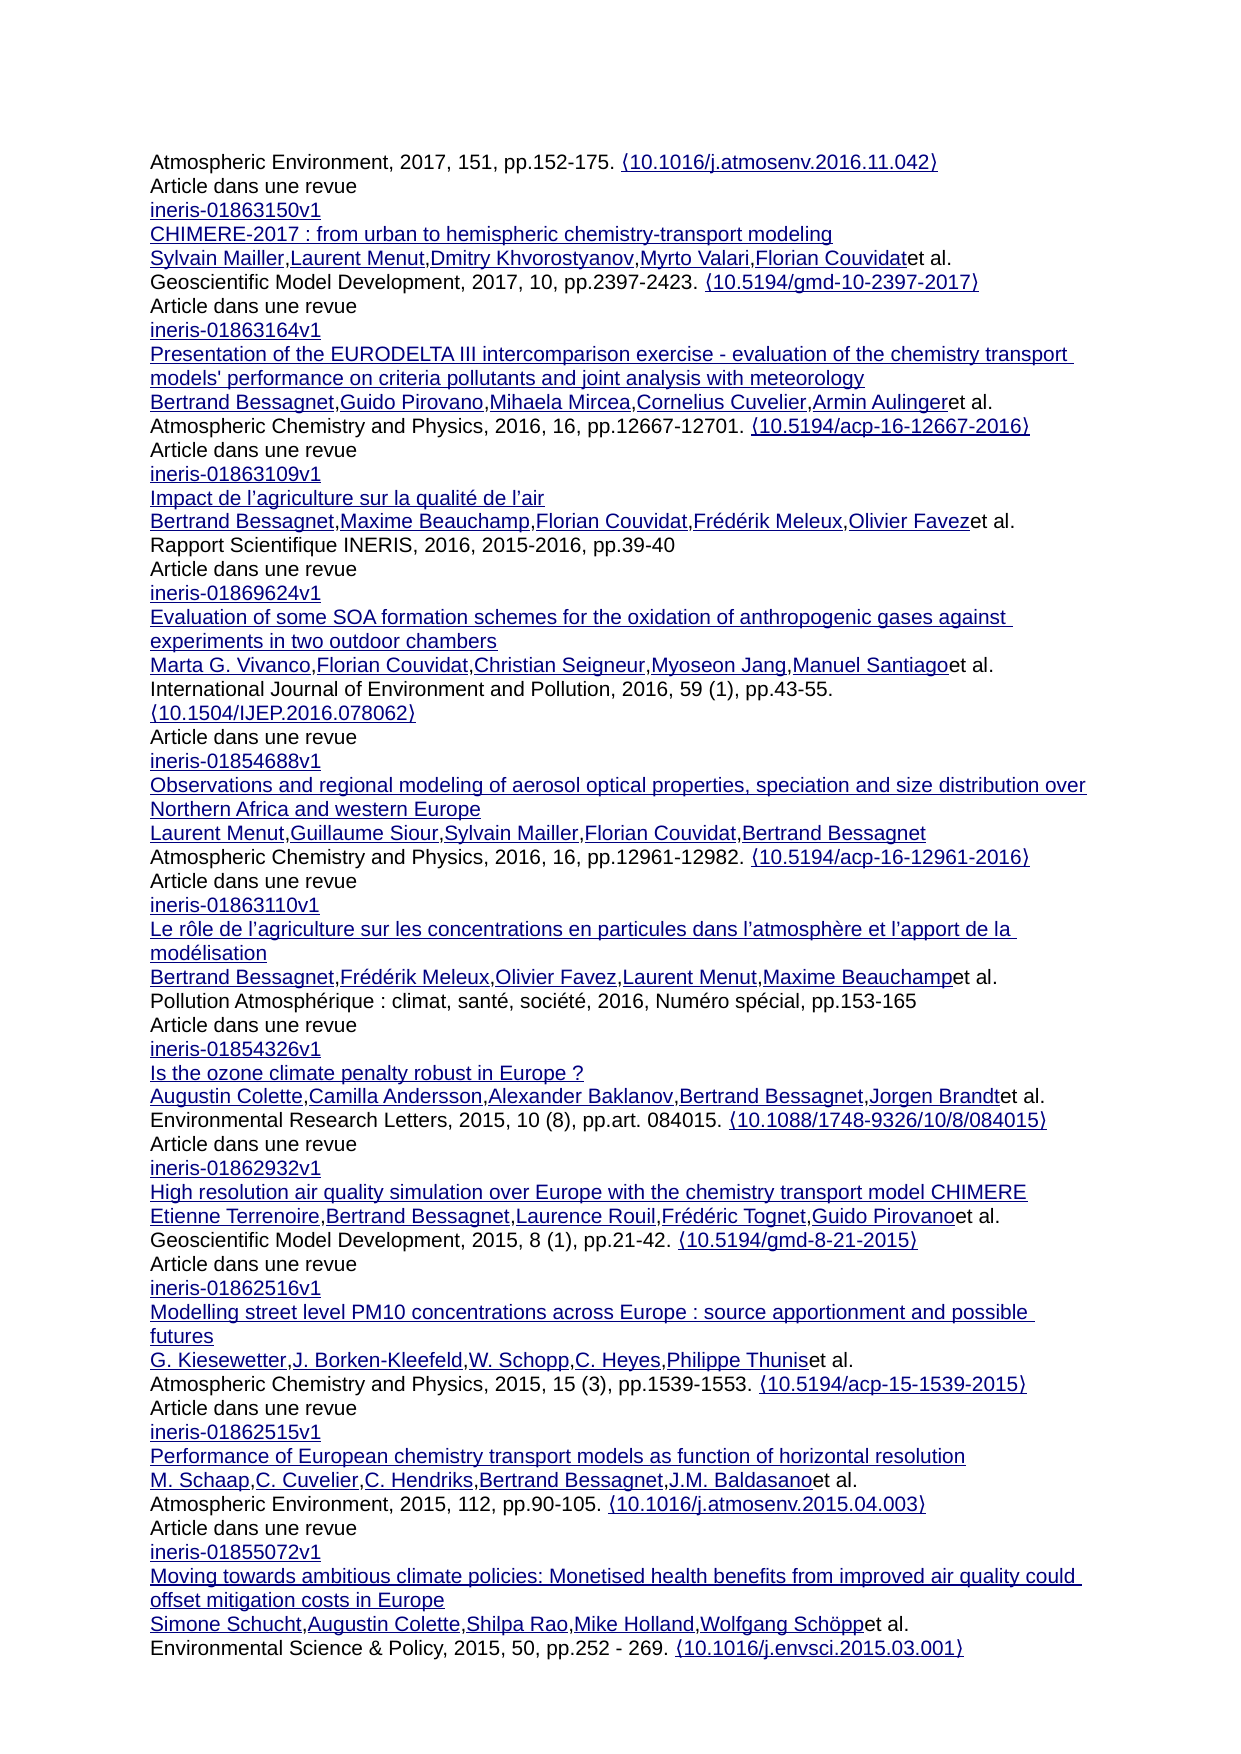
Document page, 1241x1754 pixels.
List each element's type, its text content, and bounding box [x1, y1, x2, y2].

table_cell Impact de l’agriculture sur la qualité de l’air Bertrand Bessagnet,Maxime Beauchamp,Florian Couvidat,Frédérik Meleux,Olivier Favezet al. Rapport Scientifique INERIS, 2016, 2015-2016, pp.39-40 Article dans une revue ineris-01869624v1 [150, 485, 1090, 605]
table_cell CHIMERE-2017 : from urban to hemispheric chemistry-transport modeling Sylvain Mailler,Laurent Menut,Dmitry Khvorostyanov,Myrto Valari,Florian Couvidatet al. Geoscientific Model Development, 2017, 10, pp.2397-2423. ⟨10.5194/gmd-10-2397-2017⟩ Article dans une revue ineris-01863164v1 [150, 222, 1090, 342]
table_cell Le rôle de l’agriculture sur les concentrations en particules dans l’atmosphère et l’apport de la modélisation Bertrand Bessagnet,Frédérik Meleux,Olivier Favez,Laurent Menut,Maxime Beauchampet al. Pollution Atmosphérique : climat, santé, société, 2016, Numéro spécial, pp.153-165 Article dans une revue ineris-01854326v1 [150, 917, 1090, 1060]
table_cell High resolution air quality simulation over Europe with the chemistry transport model CHIMERE Etienne Terrenoire,Bertrand Bessagnet,Laurence Rouil,Frédéric Tognet,Guido Pirovanoet al. Geoscientific Model Development, 2015, 8 (1), pp.21-42. ⟨10.5194/gmd-8-21-2015⟩ Article dans une revue ineris-01862516v1 [150, 1180, 1090, 1300]
table_cell Moving towards ambitious climate policies: Monetised health benefits from improved air quality could offset mitigation costs in Europe Simone Schucht,Augustin Colette,Shilpa Rao,Mike Holland,Wolfgang Schöppet al. Environmental Science & Policy, 2015, 50, pp.252 - 269. ⟨10.1016/j.envsci.2015.03.001⟩ [150, 1564, 1090, 1659]
table_cell Evaluation of some SOA formation schemes for the oxidation of anthropogenic gases against experiments in two outdoor chambers Marta G. Vivanco,Florian Couvidat,Christian Seigneur,Myoseon Jang,Manuel Santiagoet al. International Journal of Environment and Pollution, 2016, 59 (1), pp.43-55. ⟨10.1504/IJEP.2016.078062⟩ Article dans une revue ineris-01854688v1 [150, 605, 1090, 773]
table_cell Is the ozone climate penalty robust in Europe ? Augustin Colette,Camilla Andersson,Alexander Baklanov,Bertrand Bessagnet,Jorgen Brandtet al. Environmental Research Letters, 2015, 10 (8), pp.art. 084015. ⟨10.1088/1748-9326/10/8/084015⟩ Article dans une revue ineris-01862932v1 [150, 1060, 1090, 1180]
table_cell Atmospheric Environment, 2017, 151, pp.152-175. ⟨10.1016/j.atmosenv.2016.11.042⟩ Article dans une revue ineris-01863150v1 [150, 150, 1090, 222]
table_cell Presentation of the EURODELTA III intercomparison exercise - evaluation of the chemistry transport models' performance on criteria pollutants and joint analysis with meteorology Bertrand Bessagnet,Guido Pirovano,Mihaela Mircea,Cornelius Cuvelier,Armin Aulingeret al. Atmospheric Chemistry and Physics, 2016, 16, pp.12667-12701. ⟨10.5194/acp-16-12667-2016⟩ Article dans une revue ineris-01863109v1 [150, 342, 1090, 485]
table_cell Observations and regional modeling of aerosol optical properties, speciation and size distribution over Northern Africa and western Europe Laurent Menut,Guillaume Siour,Sylvain Mailler,Florian Couvidat,Bertrand Bessagnet Atmospheric Chemistry and Physics, 2016, 16, pp.12961-12982. ⟨10.5194/acp-16-12961-2016⟩ Article dans une revue ineris-01863110v1 [150, 773, 1090, 917]
table_cell Modelling street level PM10 concentrations across Europe : source apportionment and possible futures G. Kiesewetter,J. Borken-Kleefeld,W. Schopp,C. Heyes,Philippe Thuniset al. Atmospheric Chemistry and Physics, 2015, 15 (3), pp.1539-1553. ⟨10.5194/acp-15-1539-2015⟩ Article dans une revue ineris-01862515v1 [150, 1300, 1090, 1444]
table_cell Performance of European chemistry transport models as function of horizontal resolution M. Schaap,C. Cuvelier,C. Hendriks,Bertrand Bessagnet,J.M. Baldasanoet al. Atmospheric Environment, 2015, 112, pp.90-105. ⟨10.1016/j.atmosenv.2015.04.003⟩ Article dans une revue ineris-01855072v1 [150, 1444, 1090, 1563]
